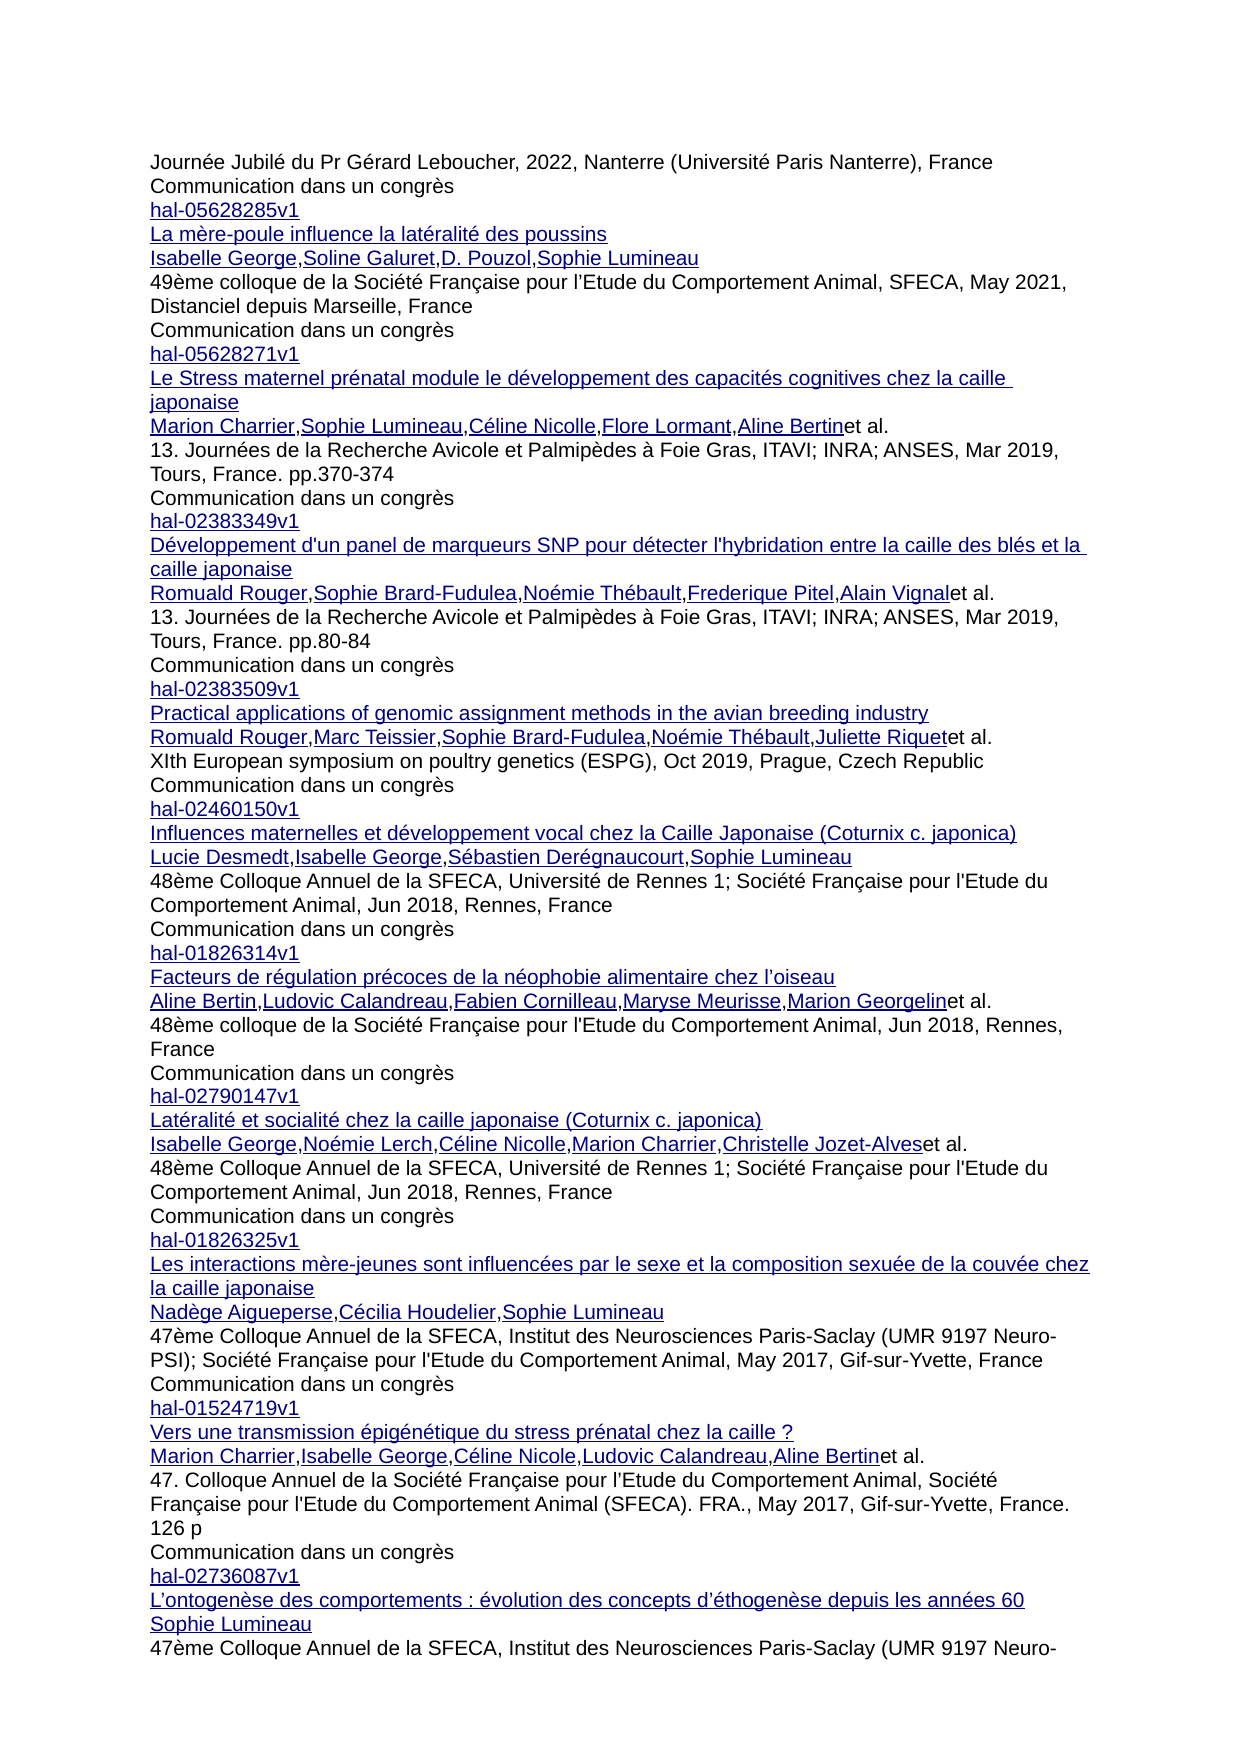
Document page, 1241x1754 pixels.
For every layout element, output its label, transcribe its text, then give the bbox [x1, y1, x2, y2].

table_cell Le Stress maternel prénatal module le développement des capacités cognitives chez la caille japonaise Marion Charrier,Sophie Lumineau,Céline Nicolle,Flore Lormant,Aline Bertinet al. 13. Journées de la Recherche Avicole et Palmipèdes à Foie Gras, ITAVI; INRA; ANSES, Mar 2019, Tours, France. pp.370-374 Communication dans un congrès hal-02383349v1 [150, 366, 1090, 533]
table_cell Vers une transmission épigénétique du stress prénatal chez la caille ? Marion Charrier,Isabelle George,Céline Nicole,Ludovic Calandreau,Aline Bertinet al. 47. Colloque Annuel de la Société Française pour l’Etude du Comportement Animal, Société Française pour l'Etude du Comportement Animal (SFECA). FRA., May 2017, Gif-sur-Yvette, France. 126 p Communication dans un congrès hal-02736087v1 [150, 1420, 1090, 1587]
table_cell la caille japonaise Nadège Aigueperse,Cécilia Houdelier,Sophie Lumineau 47ème Colloque Annuel de la SFECA, Institut des Neurosciences Paris-Saclay (UMR 9197 Neuro-PSI); Société Française pour l'Etude du Comportement Animal, May 2017, Gif-sur-Yvette, France Communication dans un congrès hal-01524719v1 [150, 1274, 1090, 1420]
table_cell Journée Jubilé du Pr Gérard Leboucher, 2022, Nanterre (Université Paris Nanterre), France Communication dans un congrès hal-05628285v1 [150, 150, 1090, 222]
table_cell Les interactions mère-jeunes sont influencées par le sexe et la composition sexuée de la couvée chez [150, 1252, 1090, 1273]
table_cell Facteurs de régulation précoces de la néophobie alimentaire chez l’oiseau Aline Bertin,Ludovic Calandreau,Fabien Cornilleau,Maryse Meurisse,Marion Georgelinet al. 48ème colloque de la Société Française pour l'Etude du Comportement Animal, Jun 2018, Rennes, France Communication dans un congrès hal-02790147v1 [150, 965, 1090, 1108]
table_cell Practical applications of genomic assignment methods in the avian breeding industry Romuald Rouger,Marc Teissier,Sophie Brard-Fudulea,Noémie Thébault,Juliette Riquetet al. XIth European symposium on poultry genetics (ESPG), Oct 2019, Prague, Czech Republic Communication dans un congrès hal-02460150v1 [150, 701, 1090, 821]
table_cell Influences maternelles et développement vocal chez la Caille Japonaise (Coturnix c. japonica) Lucie Desmedt,Isabelle George,Sébastien Derégnaucourt,Sophie Lumineau 48ème Colloque Annuel de la SFECA, Université de Rennes 1; Société Française pour l'Etude du Comportement Animal, Jun 2018, Rennes, France Communication dans un congrès hal-01826314v1 [150, 821, 1090, 964]
table_cell La mère-poule influence la latéralité des poussins Isabelle George,Soline Galuret,D. Pouzol,Sophie Lumineau 49ème colloque de la Société Française pour l’Etude du Comportement Animal, SFECA, May 2021, Distanciel depuis Marseille, France Communication dans un congrès hal-05628271v1 [150, 222, 1090, 366]
table_cell Développement d'un panel de marqueurs SNP pour détecter l'hybridation entre la caille des blés et la caille japonaise Romuald Rouger,Sophie Brard-Fudulea,Noémie Thébault,Frederique Pitel,Alain Vignalet al. 13. Journées de la Recherche Avicole et Palmipèdes à Foie Gras, ITAVI; INRA; ANSES, Mar 2019, Tours, France. pp.80-84 Communication dans un congrès hal-02383509v1 [150, 533, 1090, 701]
table_cell L’ontogenèse des comportements : évolution des concepts d’éthogenèse depuis les années 60 Sophie Lumineau 47ème Colloque Annuel de la SFECA, Institut des Neurosciences Paris-Saclay (UMR 9197 Neuro- [150, 1588, 1090, 1659]
table_cell Latéralité et socialité chez la caille japonaise (Coturnix c. japonica) Isabelle George,Noémie Lerch,Céline Nicolle,Marion Charrier,Christelle Jozet-Alveset al. 48ème Colloque Annuel de la SFECA, Université de Rennes 1; Société Française pour l'Etude du Comportement Animal, Jun 2018, Rennes, France Communication dans un congrès hal-01826325v1 [150, 1108, 1090, 1252]
